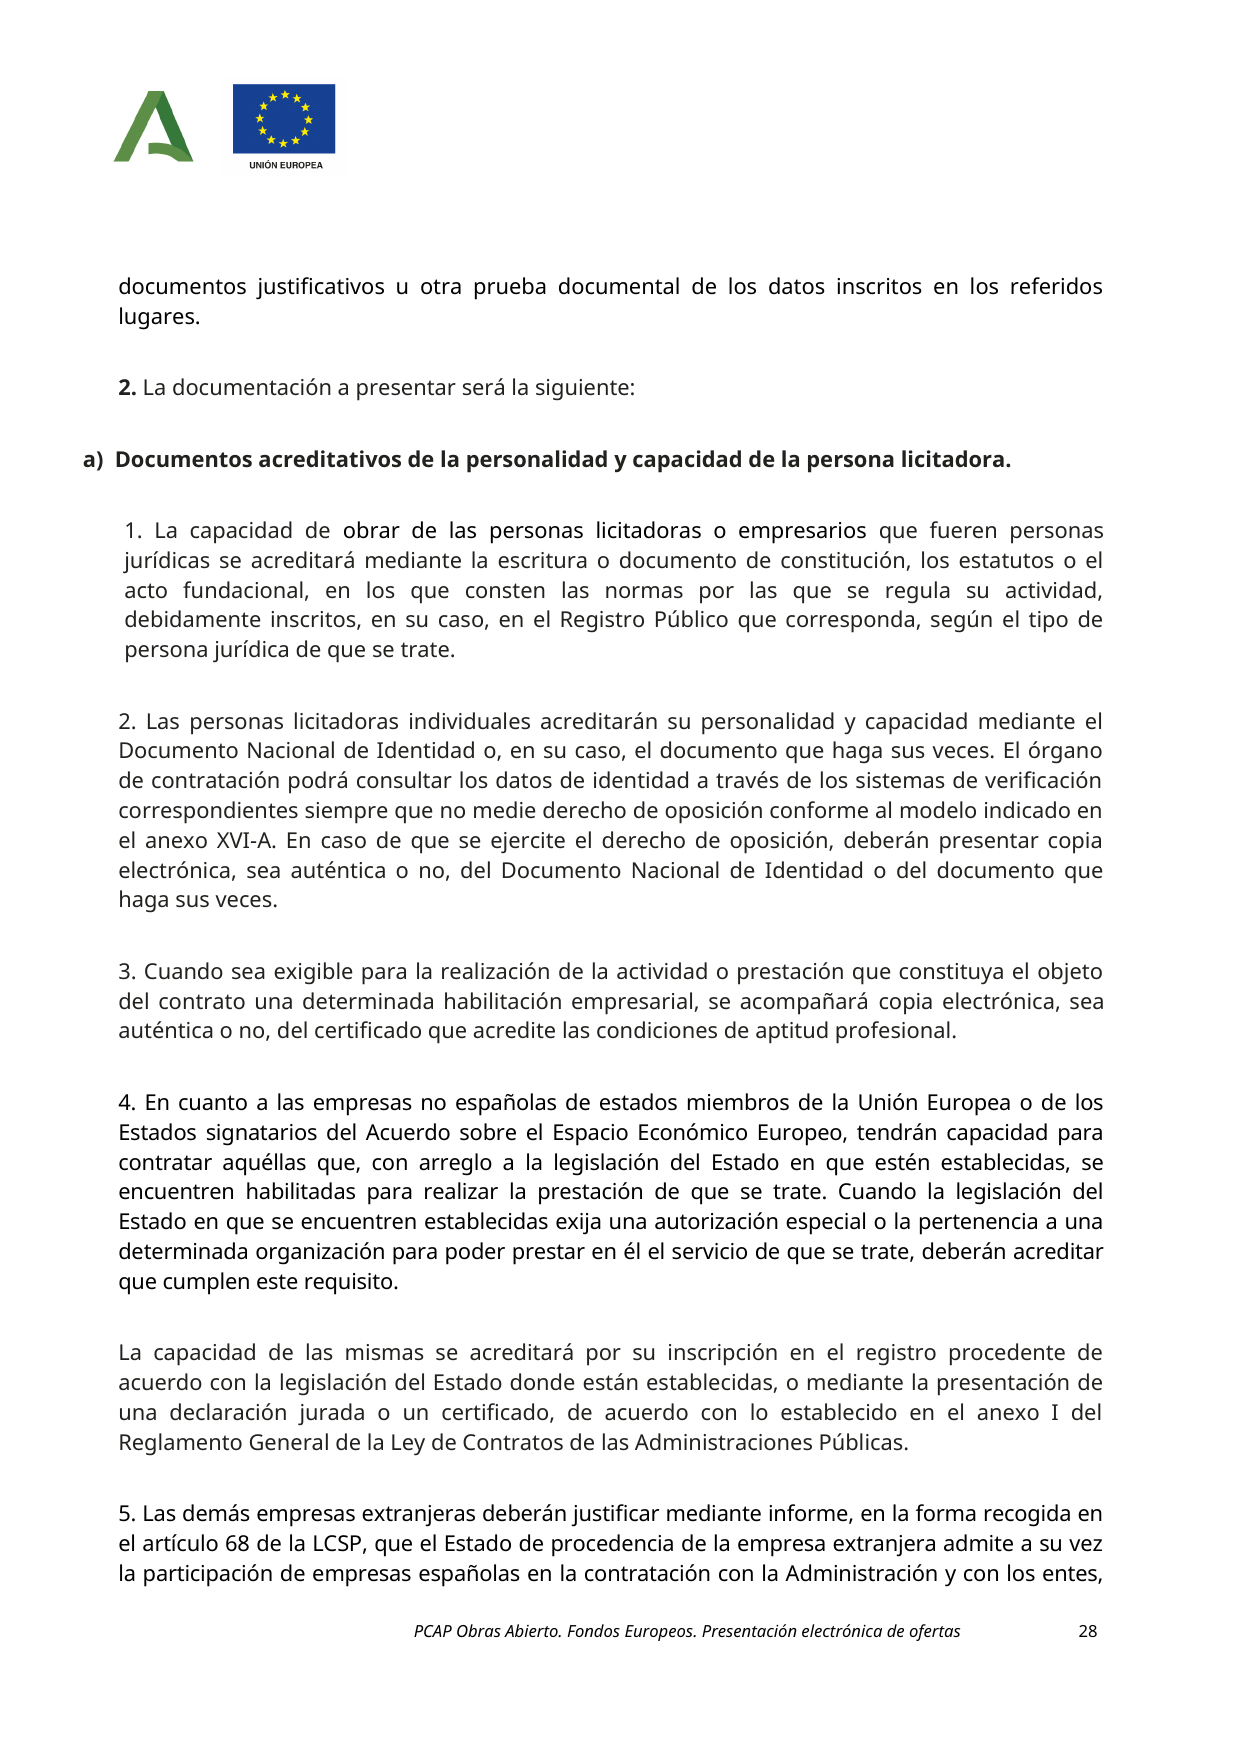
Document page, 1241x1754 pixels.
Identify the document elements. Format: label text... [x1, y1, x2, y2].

text 3. Cuando sea exigible para la realización de la actividad o prestación que constituya el objeto del contrato una determinada habilitación empresarial, se acompañará copia electrónica, sea auténtica o no, del certificado que acredite las condiciones de aptitud profesional. [118, 956, 1104, 1045]
text La capacidad de las mismas se acreditará por su inscripción en el registro procedente de acuerdo con la legislación del Estado donde están establecidas, o mediante la presentación de una declaración jurada o un certificado, de acuerdo con lo establecido en el anexo I del Reglamento General de la Ley de Contratos de las Administraciones Públicas. [118, 1337, 1104, 1456]
picture [221, 78, 347, 176]
picture [109, 86, 198, 166]
text 2. La documentación a presentar será la siguiente: [118, 372, 1104, 402]
text documentos justificativos u otra prueba documental de los datos inscritos en los referidos lugares. [118, 271, 1104, 330]
text 4. En cuanto a las empresas no españolas de estados miembros de la Unión Europea o de los Estados signatarios del Acuerdo sobre el Espacio Económico Europeo, tendrán capacidad para contratar aquéllas que, con arreglo a la legislación del Estado en que estén establecidas, se encuentren habilitadas para realizar la prestación de que se trate. Cuando la legislación del Estado en que se encuentren establecidas exija una autorización especial o la pertenencia a una determinada organización para poder prestar en él el servicio de que se trate, deberán acreditar que cumplen este requisito. [118, 1087, 1104, 1295]
text 2. Las personas licitadoras individuales acreditarán su personalidad y capacidad mediante el Documento Nacional de Identidad o, en su caso, el documento que haga sus veces. El órgano de contratación podrá consultar los datos de identidad a través de los sistemas de verificación correspondientes siempre que no medie derecho de oposición conforme al modelo indicado en el anexo XVI-A. En caso de que se ejercite el derecho de oposición, deberán presentar copia electrónica, sea auténtica o no, del Documento Nacional de Identidad o del documento que haga sus veces. [118, 706, 1104, 914]
text a) Documentos acreditativos de la personalidad y capacidad de la persona licitadora. [83, 443, 1104, 473]
text 5. Las demás empresas extranjeras deberán justificar mediante informe, en la forma recogida en el artículo 68 de la LCSP, que el Estado de procedencia de la empresa extranjera admite a su vez la participación de empresas españolas en la contratación con la Administración y con los entes, [118, 1498, 1104, 1587]
text 1. La capacidad de obrar de las personas licitadoras o empresarios que fueren personas jurídicas se acreditará mediante la escritura o documento de constitución, los estatutos o el acto fundacional, en los que consten las normas por las que se regula su actividad, debidamente inscritos, en su caso, en el Registro Público que corresponda, según el tipo de persona jurídica de que se trate. [83, 515, 1104, 664]
